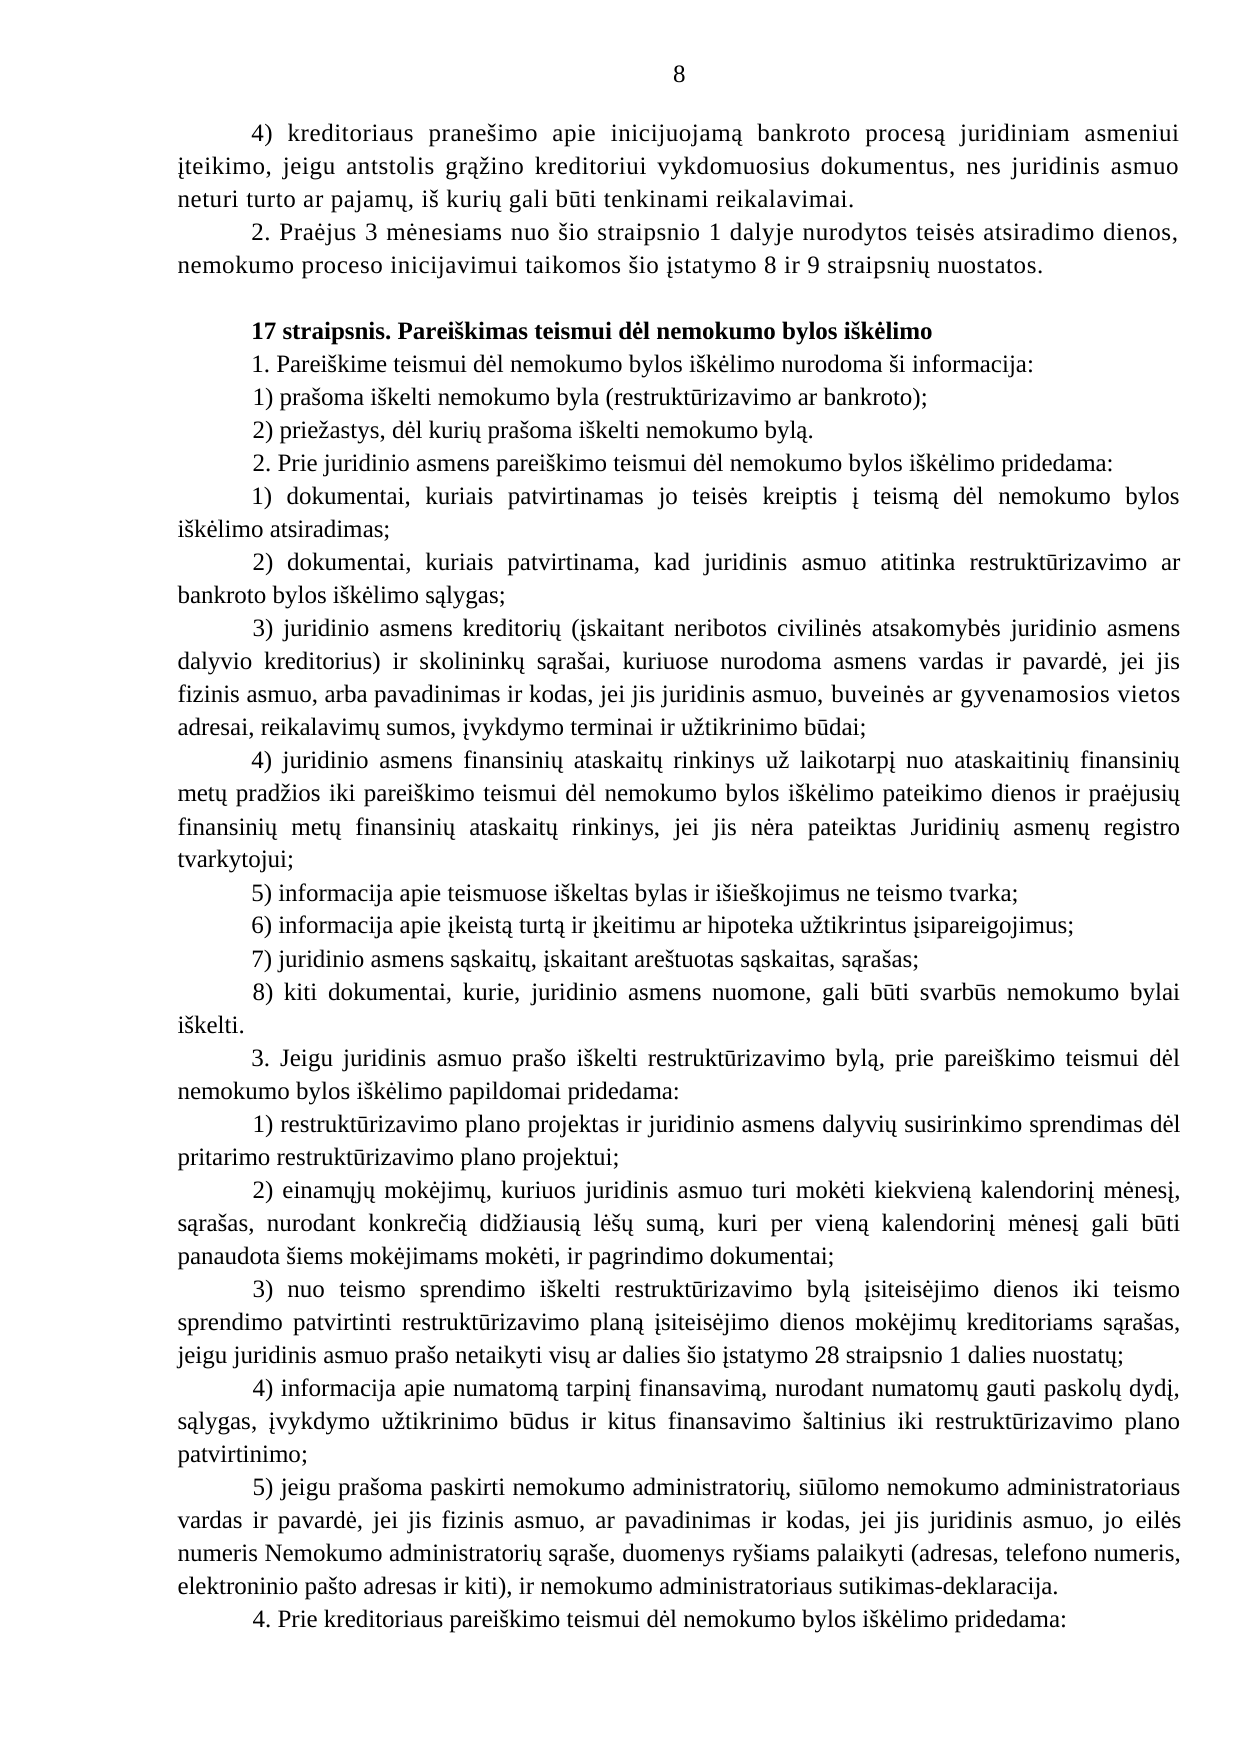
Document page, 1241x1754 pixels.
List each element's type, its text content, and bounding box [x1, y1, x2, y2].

text 3. Jeigu juridinis asmuo prašo iškelti restruktūrizavimo bylą, prie pareiškimo teismui dėl nemokumo bylos iškėlimo papildomai pridedama: [177, 1043, 1181, 1104]
text 6) informacija apie įkeistą turtą ir įkeitimu ar hipoteka užtikrintus įsipareigojimus; [177, 911, 1181, 939]
text 2) priežastys, dėl kurių prašoma iškelti nemokumo bylą. [177, 415, 1181, 444]
text 4. Prie kreditoriaus pareiškimo teismui dėl nemokumo bylos iškėlimo pridedama: [177, 1604, 1181, 1633]
text 3) juridinio asmens kreditorių (įskaitant neribotos civilinės atsakomybės juridinio asmens dalyvio kreditorius) ir skolininkų sąrašai, kuriuose nurodoma asmens vardas ir pavardė, jei jis fizinis asmuo, arba pavadinimas ir kodas, jei jis juridinis asmuo, buveinės ar gyvenamosios vietos adresai, reikalavimų sumos, įvykdymo terminai ir užtikrinimo būdai; [177, 613, 1181, 741]
text 4) informacija apie numatomą tarpinį finansavimą, nurodant numatomų gauti paskolų dydį, sąlygas, įvykdymo užtikrinimo būdus ir kitus finansavimo šaltinius iki restruktūrizavimo plano patvirtinimo; [177, 1373, 1181, 1468]
text 1) restruktūrizavimo plano projektas ir juridinio asmens dalyvių susirinkimo sprendimas dėl pritarimo restruktūrizavimo plano projektui; [177, 1109, 1181, 1171]
text 7) juridinio asmens sąskaitų, įskaitant areštuotas sąskaitas, sąrašas; [177, 944, 1181, 972]
text 1) prašoma iškelti nemokumo byla (restruktūrizavimo ar bankroto); [177, 382, 1181, 411]
text 2) einamųjų mokėjimų, kuriuos juridinis asmuo turi mokėti kiekvieną kalendorinį mėnesį, sąrašas, nurodant konkrečią didžiausią lėšų sumą, kuri per vieną kalendorinį mėnesį gali būti panaudota šiems mokėjimams mokėti, ir pagrindimo dokumentai; [177, 1175, 1181, 1269]
text 8) kiti dokumentai, kurie, juridinio asmens nuomone, gali būti svarbūs nemokumo bylai iškelti. [177, 977, 1181, 1038]
text 2) dokumentai, kuriais patvirtinama, kad juridinis asmuo atitinka restruktūrizavimo ar bankroto bylos iškėlimo sąlygas; [177, 547, 1181, 609]
text 3) nuo teismo sprendimo iškelti restruktūrizavimo bylą įsiteisėjimo dienos iki teismo sprendimo patvirtinti restruktūrizavimo planą įsiteisėjimo dienos mokėjimų kreditoriams sąrašas, jeigu juridinis asmuo prašo netaikyti visų ar dalies šio įstatymo 28 straipsnio 1 dalies nuostatų; [177, 1274, 1181, 1369]
text 5) informacija apie teismuose iškeltas bylas ir išieškojimus ne teismo tvarka; [177, 878, 1181, 906]
text 2. Praėjus 3 mėnesiams nuo šio straipsnio 1 dalyje nurodytos teisės atsiradimo dienos, nemokumo proceso inicijavimui taikomos šio įstatymo 8 ir 9 straipsnių nuostatos. [177, 217, 1181, 279]
text 4) juridinio asmens finansinių ataskaitų rinkinys už laikotarpį nuo ataskaitinių finansinių metų pradžios iki pareiškimo teismui dėl nemokumo bylos iškėlimo pateikimo dienos ir praėjusių finansinių metų finansinių ataskaitų rinkinys, jei jis nėra pateiktas Juridinių asmenų registro tvarkytojui; [177, 746, 1181, 873]
text 1. Pareiškime teismui dėl nemokumo bylos iškėlimo nurodoma ši informacija: [177, 349, 1181, 378]
text 4) kreditoriaus pranešimo apie inicijuojamą bankroto procesą juridiniam asmeniui įteikimo, jeigu antstolis grąžino kreditoriui vykdomuosius dokumentus, nes juridinis asmuo neturi turto ar pajamų, iš kurių gali būti tenkinami reikalavimai. [177, 118, 1181, 213]
text 17 straipsnis. Pareiškimas teismui dėl nemokumo bylos iškėlimo [177, 316, 1181, 345]
text 1) dokumentai, kuriais patvirtinamas jo teisės kreiptis į teismą dėl nemokumo bylos iškėlimo atsiradimas; [177, 481, 1180, 543]
text 2. Prie juridinio asmens pareiškimo teismui dėl nemokumo bylos iškėlimo pridedama: [177, 448, 1181, 477]
text 5) jeigu prašoma paskirti nemokumo administratorių, siūlomo nemokumo administratoriaus vardas ir pavardė, jei jis fizinis asmuo, ar pavadinimas ir kodas, jei jis juridinis asmuo, jo eilės numeris Nemokumo administratorių sąraše, duomenys ryšiams palaikyti (adresas, telefono numeris, elektroninio pašto adresas ir kiti), ir nemokumo administratoriaus sutikimas-deklaracija. [177, 1472, 1181, 1600]
